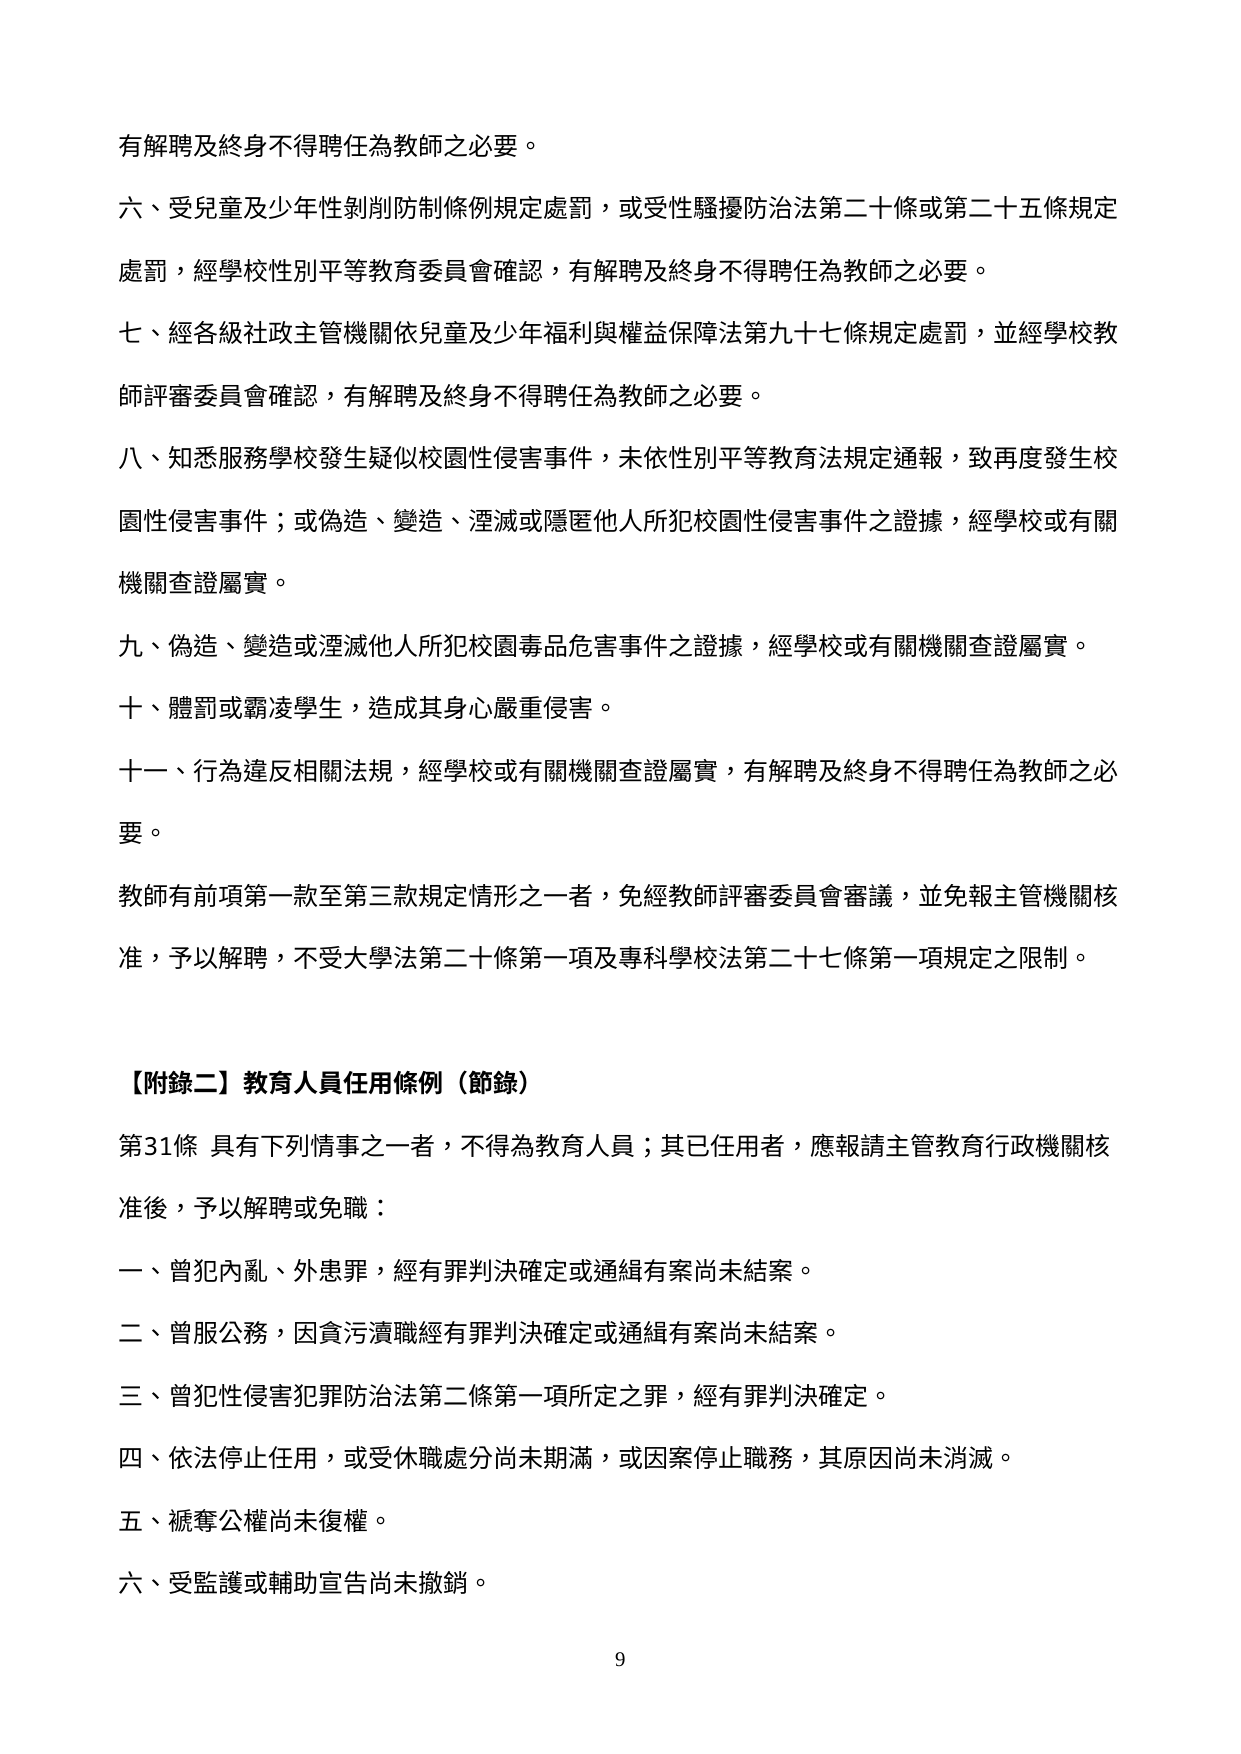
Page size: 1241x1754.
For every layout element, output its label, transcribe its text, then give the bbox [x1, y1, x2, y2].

text 五、褫奪公權尚未復權。 [118, 1478, 1122, 1540]
text 二、曾服公務，因貪污瀆職經有罪判決確定或通緝有案尚未結案。 [118, 1290, 1122, 1353]
text 四、依法停止任用，或受休職處分尚未期滿，或因案停止職務，其原因尚未消滅。 [118, 1415, 1122, 1478]
text 有解聘及終身不得聘任為教師之必要。 [118, 103, 1122, 165]
text 七、經各級社政主管機關依兒童及少年福利與權益保障法第九十七條規定處罰，並經學校教師評審委員會確認，有解聘及終身不得聘任為教師之必要。 [118, 290, 1122, 415]
text 九、偽造、變造或湮滅他人所犯校園毒品危害事件之證據，經學校或有關機關查證屬實。 [118, 603, 1122, 665]
text 【附錄二】教育人員任用條例（節錄） [118, 1040, 1122, 1103]
text 教師有前項第一款至第三款規定情形之一者，免經教師評審委員會審議，並免報主管機關核准，予以解聘，不受大學法第二十條第一項及專科學校法第二十七條第一項規定之限制。 [118, 853, 1122, 978]
text 十、體罰或霸凌學生，造成其身心嚴重侵害。 [118, 665, 1122, 728]
text 六、受兒童及少年性剝削防制條例規定處罰，或受性騷擾防治法第二十條或第二十五條規定處罰，經學校性別平等教育委員會確認，有解聘及終身不得聘任為教師之必要。 [118, 165, 1122, 290]
text 六、受監護或輔助宣告尚未撤銷。 [118, 1540, 1122, 1603]
text 八、知悉服務學校發生疑似校園性侵害事件，未依性別平等教育法規定通報，致再度發生校園性侵害事件；或偽造、變造、湮滅或隱匿他人所犯校園性侵害事件之證據，經學校或有關機關查證屬實。 [118, 415, 1122, 603]
text 第31條 具有下列情事之一者，不得為教育人員；其已任用者，應報請主管教育行政機關核准後，予以解聘或免職： [118, 1103, 1122, 1228]
text 十一、行為違反相關法規，經學校或有關機關查證屬實，有解聘及終身不得聘任為教師之必要。 [118, 728, 1122, 853]
text 三、曾犯性侵害犯罪防治法第二條第一項所定之罪，經有罪判決確定。 [118, 1353, 1122, 1415]
text 一、曾犯內亂、外患罪，經有罪判決確定或通緝有案尚未結案。 [118, 1228, 1122, 1290]
